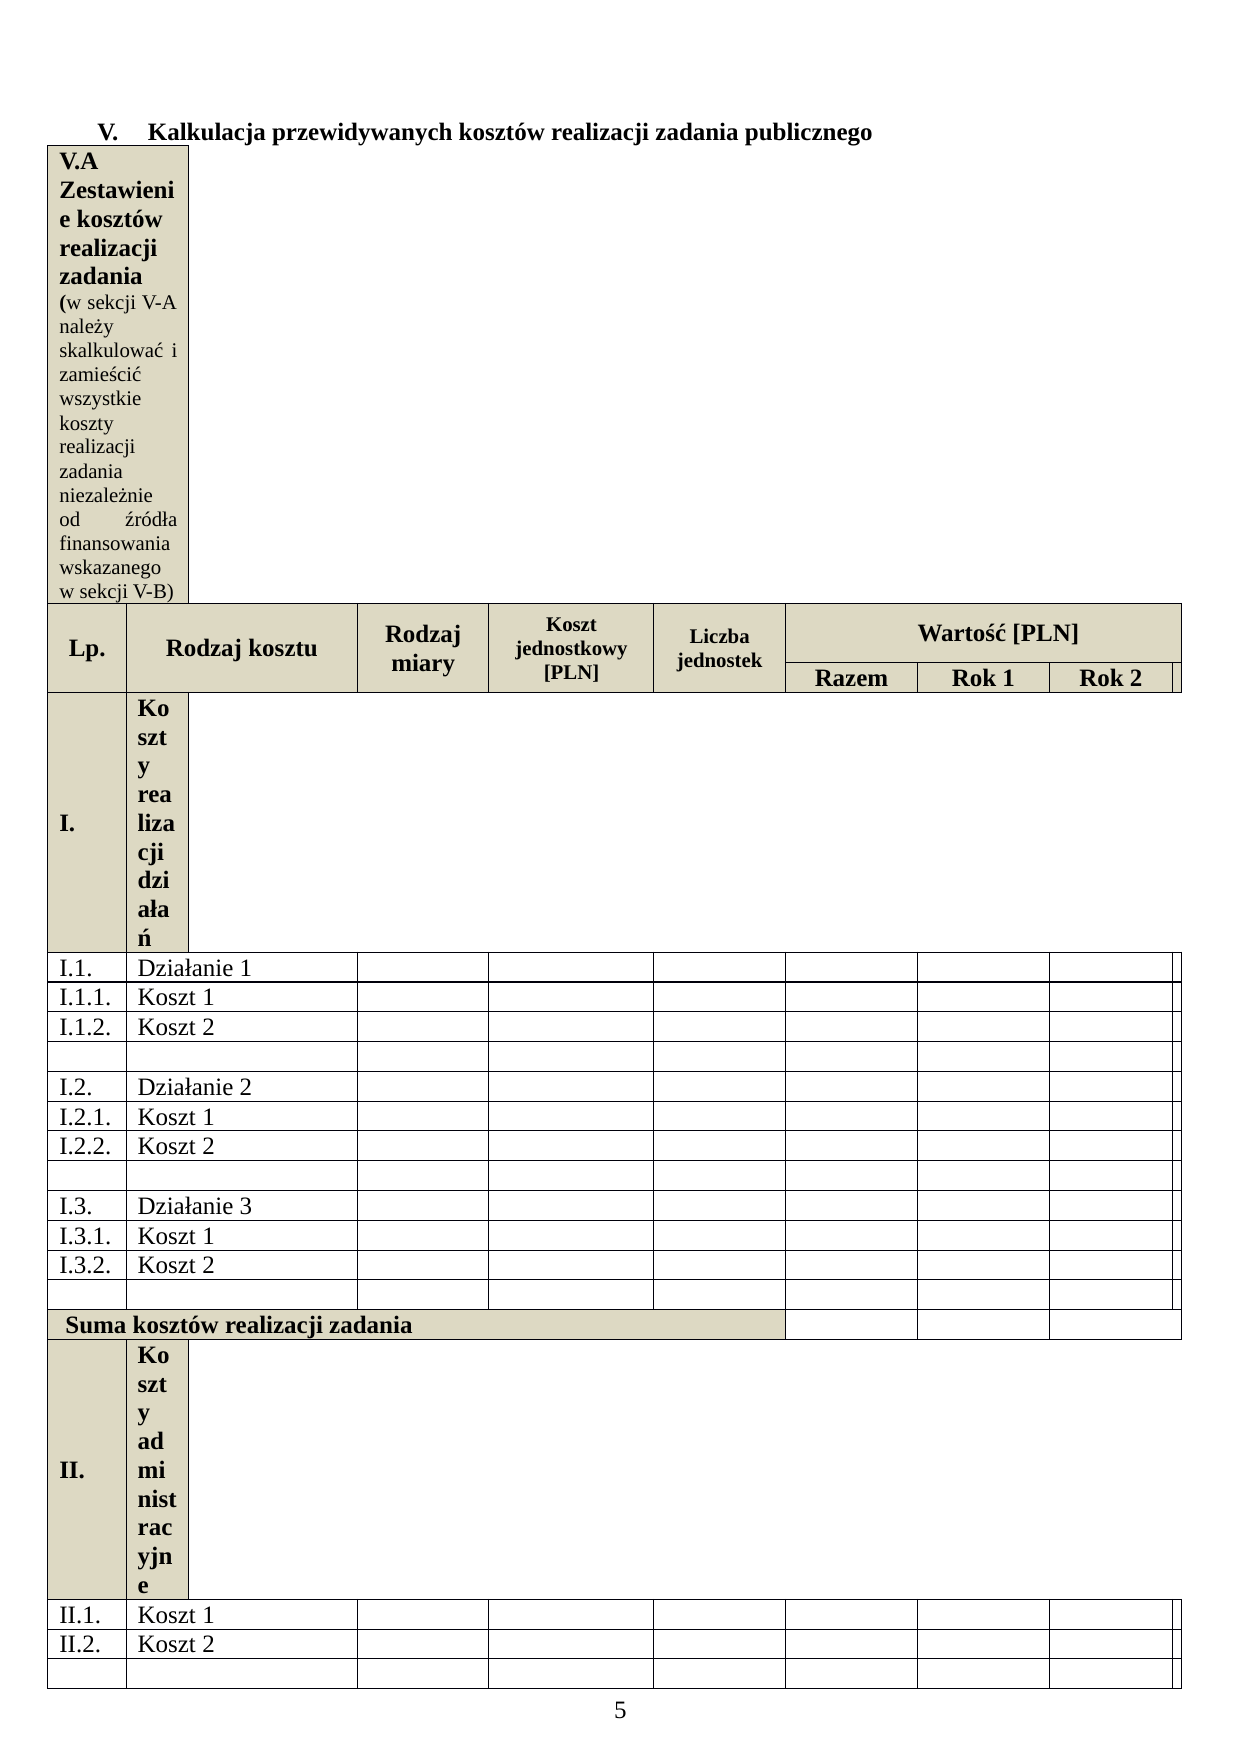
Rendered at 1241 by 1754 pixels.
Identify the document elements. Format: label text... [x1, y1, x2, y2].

table_cell Działanie 3 [127, 1191, 357, 1220]
table_cell [127, 1659, 357, 1688]
table_cell [786, 1630, 917, 1658]
table_cell [918, 983, 1049, 1011]
table_cell Koszt 1 [127, 1102, 357, 1130]
table_cell II.2. [48, 1630, 126, 1658]
table_cell [1050, 1191, 1172, 1220]
table_cell [489, 953, 653, 981]
table_cell [654, 1630, 785, 1658]
table_cell [358, 1251, 488, 1279]
table_cell [489, 1600, 653, 1628]
table_cell [654, 1191, 785, 1220]
table_cell [654, 1161, 785, 1190]
table_cell [1050, 1131, 1172, 1160]
table_cell Suma kosztów realizacji zadania [48, 1310, 785, 1339]
table_cell [786, 983, 917, 1011]
table_cell [654, 953, 785, 981]
table_cell [489, 983, 653, 1011]
table_cell [918, 1161, 1049, 1190]
table_cell [489, 1221, 653, 1249]
table_cell [1173, 953, 1181, 981]
table_cell [1050, 983, 1172, 1011]
table_cell [127, 1280, 357, 1309]
table_cell [786, 1161, 917, 1190]
table_cell II.1. [48, 1600, 126, 1628]
table_cell Rok 1 [918, 663, 1049, 692]
table_cell I.1. [48, 953, 126, 981]
table_cell [786, 1251, 917, 1279]
table_cell [358, 1221, 488, 1249]
table_cell [786, 1191, 917, 1220]
table_cell [358, 1072, 488, 1101]
table_cell [1173, 983, 1181, 1011]
table_cell I.3. [48, 1191, 126, 1220]
table_cell Liczba jednostek [654, 604, 785, 692]
table_cell I.2. [48, 1072, 126, 1101]
table_cell Rok 2 [1050, 663, 1172, 692]
table_cell Koszty administracyjne [127, 1340, 188, 1599]
table_cell [1050, 953, 1172, 981]
table_cell [786, 1131, 917, 1160]
list Kalkulacja przewidywanych kosztów realizacji zadania publicznego [118, 117, 1181, 145]
table_cell [1050, 1161, 1172, 1190]
table_cell [654, 1221, 785, 1249]
table_cell I.3.1. [48, 1221, 126, 1249]
table_cell [654, 1659, 785, 1688]
table_cell [918, 1072, 1049, 1101]
table_cell [1173, 1221, 1181, 1249]
table_cell [48, 1042, 126, 1071]
table_cell [1050, 1630, 1172, 1658]
table_cell [786, 953, 917, 981]
table_cell Rok 3 [1173, 663, 1181, 692]
table_cell [1050, 1221, 1172, 1249]
table_cell [1050, 1659, 1172, 1688]
table_cell [918, 953, 1049, 981]
table_cell [918, 1251, 1049, 1279]
table_cell [489, 1630, 653, 1658]
table_cell I. [48, 693, 126, 952]
table_cell [358, 1600, 488, 1628]
table_cell [358, 1012, 488, 1041]
table_cell [654, 1012, 785, 1041]
table_cell [489, 1280, 653, 1309]
table_cell [786, 1280, 917, 1309]
table_cell [1173, 1600, 1181, 1628]
table_cell [358, 1161, 488, 1190]
table_cell [489, 1072, 653, 1101]
table_cell [1173, 1191, 1181, 1220]
table_cell [654, 1251, 785, 1279]
table_cell [786, 1072, 917, 1101]
table_cell [1173, 1102, 1181, 1130]
table_cell [918, 1102, 1049, 1130]
table_cell [48, 1161, 126, 1190]
table_cell [489, 1251, 653, 1279]
table_cell [786, 1659, 917, 1688]
table_cell [48, 1659, 126, 1688]
table_cell [654, 1072, 785, 1101]
table_cell [786, 1012, 917, 1041]
table_cell [1050, 1251, 1172, 1279]
table_cell [489, 1102, 653, 1130]
table_cell [654, 1600, 785, 1628]
table_cell [1050, 1042, 1172, 1071]
table_cell [654, 1131, 785, 1160]
table_cell [127, 1161, 357, 1190]
table_cell [489, 1042, 653, 1071]
table_cell I.2.1. [48, 1102, 126, 1130]
table_cell [918, 1131, 1049, 1160]
table_cell I.2.2. [48, 1131, 126, 1160]
table_cell Koszty realizacji działań [127, 693, 188, 952]
table_cell [489, 1012, 653, 1041]
table_cell [1050, 1102, 1172, 1130]
table_cell [1173, 1161, 1181, 1190]
table_cell I.1.1. [48, 983, 126, 1011]
table_cell [918, 1221, 1049, 1249]
table_cell [358, 1131, 488, 1160]
table_cell Koszt 2 [127, 1630, 357, 1658]
table_header V.A Zestawienie kosztów realizacji zadania (w sekcji V-A należy skalkulować i zamieścić wszystkie koszty realizacji zadania niezależnie od źródła finansowania wskazanego w sekcji V-B) [48, 146, 188, 603]
table_cell [489, 1161, 653, 1190]
table_cell [1050, 1280, 1172, 1309]
table_cell [786, 1310, 917, 1339]
table_cell Koszt 2 [127, 1251, 357, 1279]
table_cell [1173, 1630, 1181, 1658]
table_cell [918, 1042, 1049, 1071]
table_cell [918, 1012, 1049, 1041]
table_cell [918, 1600, 1049, 1628]
table_cell [489, 1131, 653, 1160]
table_cell [358, 983, 488, 1011]
table_cell [786, 1600, 917, 1628]
table_cell [358, 1630, 488, 1658]
table_cell Koszt 1 [127, 1221, 357, 1249]
table_cell [358, 1042, 488, 1071]
table_cell I.3.2. [48, 1251, 126, 1279]
table_cell [654, 1042, 785, 1071]
table_cell I.1.2. [48, 1012, 126, 1041]
table_cell [358, 1659, 488, 1688]
table_cell Koszt 1 [127, 1600, 357, 1628]
table_cell [189, 1340, 1181, 1599]
table_cell [127, 1042, 357, 1071]
table_cell Rodzaj kosztu [127, 604, 357, 692]
table_cell [1173, 1251, 1181, 1279]
table_cell [1050, 1072, 1172, 1101]
table_cell Koszt 2 [127, 1012, 357, 1041]
table_cell [918, 1280, 1049, 1309]
table_cell [1050, 1310, 1181, 1339]
table_cell Razem [786, 663, 917, 692]
table_cell Koszt jednostkowy [PLN] [489, 604, 653, 692]
table_cell [48, 1280, 126, 1309]
table_cell [918, 1630, 1049, 1658]
table_cell [358, 1102, 488, 1130]
table_cell [1173, 1012, 1181, 1041]
table_cell Działanie 1 [127, 953, 357, 981]
table_cell [654, 1280, 785, 1309]
table_cell [1173, 1042, 1181, 1071]
table_cell [786, 1221, 917, 1249]
table_cell [1050, 1012, 1172, 1041]
table_cell [358, 953, 488, 981]
table_cell Wartość [PLN] [786, 604, 1181, 662]
table_cell Działanie 2 [127, 1072, 357, 1101]
table_header [189, 145, 1181, 603]
table_cell [786, 1042, 917, 1071]
table_cell [918, 1191, 1049, 1220]
table_cell [358, 1280, 488, 1309]
table_cell [1173, 1072, 1181, 1101]
table_cell [1173, 1659, 1181, 1688]
table_cell [1173, 1131, 1181, 1160]
table_cell II. [48, 1340, 126, 1599]
table_cell [654, 1102, 785, 1130]
table_cell Koszt 1 [127, 983, 357, 1011]
table_cell [654, 983, 785, 1011]
table_cell [489, 1191, 653, 1220]
table_cell [489, 1659, 653, 1688]
table_cell Rodzaj miary [358, 604, 488, 692]
table_cell [1173, 1280, 1181, 1309]
table_cell [918, 1659, 1049, 1688]
table_cell [1050, 1600, 1172, 1628]
table_cell [189, 693, 1181, 952]
table_cell [786, 1102, 917, 1130]
table_cell [918, 1310, 1049, 1339]
table_cell Koszt 2 [127, 1131, 357, 1160]
table_cell Lp. [48, 604, 126, 692]
table_cell [358, 1191, 488, 1220]
